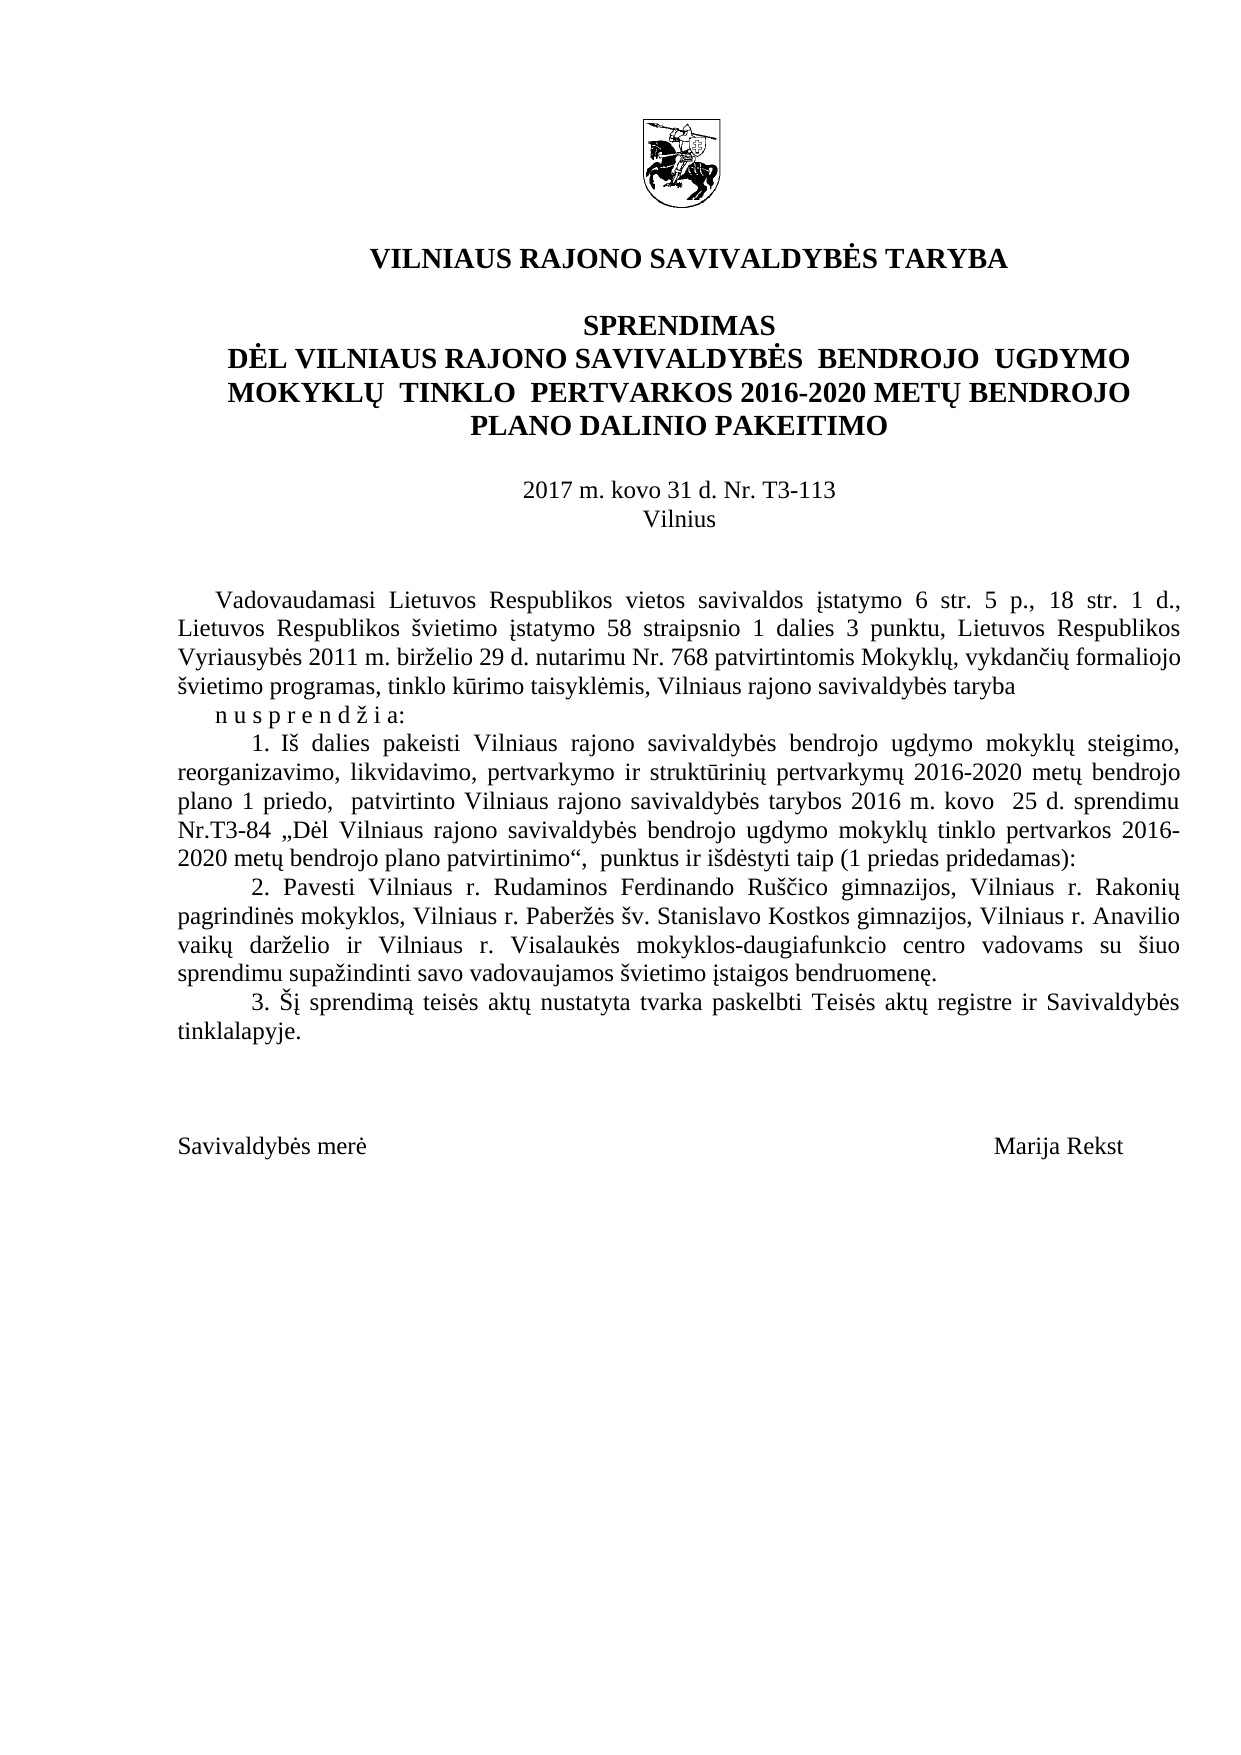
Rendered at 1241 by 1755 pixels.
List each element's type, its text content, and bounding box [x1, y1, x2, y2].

text n u s p r e n d ž i a: [177, 700, 1181, 728]
text DĖL VILNIAUS RAJONO SAVIVALDYBĖS BENDROJO UGDYMO MOKYKLŲ TINKLO PERTVARKOS 2016-2020 METŲ BENDROJO PLANO DALINIO PAKEITIMO [177, 341, 1181, 442]
text 3. Šį sprendimą teisės aktų nustatyta tvarka paskelbti Teisės aktų registre ir Savivaldybės tinklalapyje. [177, 987, 1181, 1045]
text 1. Iš dalies pakeisti Vilniaus rajono savivaldybės bendrojo ugdymo mokyklų steigimo, reorganizavimo, likvidavimo, pertvarkymo ir struktūrinių pertvarkymų 2016-2020 metų bendrojo plano 1 priedo, patvirtinto Vilniaus rajono savivaldybės tarybos 2016 m. kovo 25 d. sprendimu Nr.T3-84 „Dėl Vilniaus rajono savivaldybės bendrojo ugdymo mokyklų tinklo pertvarkos 2016-2020 metų bendrojo plano patvirtinimo“, punktus ir išdėstyti taip (1 priedas pridedamas): [177, 728, 1181, 872]
text SPRENDIMAS [177, 308, 1181, 341]
text 2017 m. kovo 31 d. Nr. T3-113 [177, 476, 1181, 504]
text Vadovaudamasi Lietuvos Respublikos vietos savivaldos įstatymo 6 str. 5 p., 18 str. 1 d., Lietuvos Respublikos švietimo įstatymo 58 straipsnio 1 dalies 3 punktu, Lietuvos Respublikos Vyriausybės 2011 m. birželio 29 d. nutarimu Nr. 768 patvirtintomis Mokyklų, vykdančių formaliojo švietimo programas, tinklo kūrimo taisyklėmis, Vilniaus rajono savivaldybės taryba [177, 585, 1181, 700]
text VILNIAUS RAJONO SAVIVALDYBĖS TARYBA [192, 241, 1186, 274]
text Vilnius [177, 504, 1181, 533]
text Savivaldybės merė Marija Rekst [177, 1131, 1181, 1160]
text 2. Pavesti Vilniaus r. Rudaminos Ferdinando Ruščico gimnazijos, Vilniaus r. Rakonių pagrindinės mokyklos, Vilniaus r. Paberžės šv. Stanislavo Kostkos gimnazijos, Vilniaus r. Anavilio vaikų darželio ir Vilniaus r. Visalaukės mokyklos-daugiafunkcio centro vadovams su šiuo sprendimu supažindinti savo vadovaujamos švietimo įstaigos bendruomenę. [177, 872, 1181, 987]
